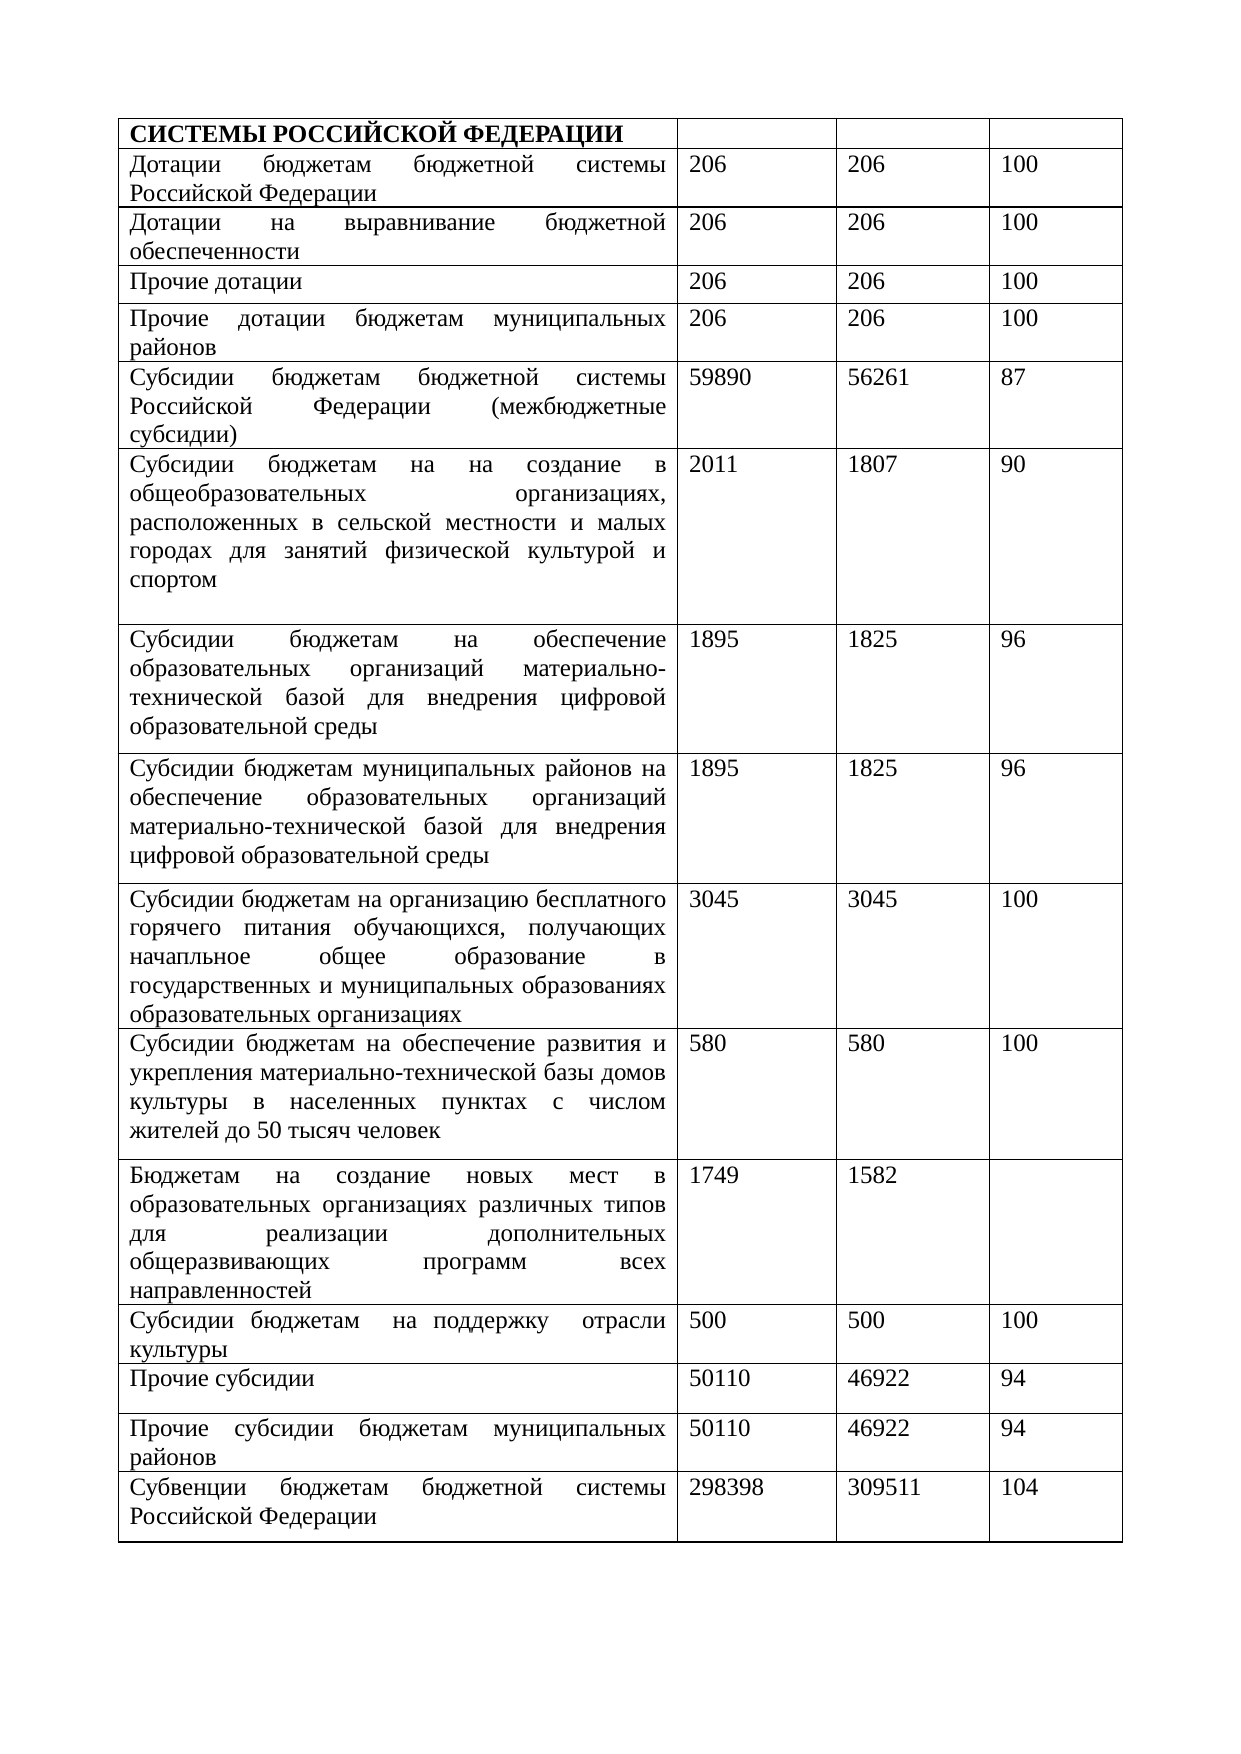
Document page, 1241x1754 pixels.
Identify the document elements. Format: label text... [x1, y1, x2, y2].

table_cell 50110 [678, 1414, 836, 1471]
table_cell 100 [990, 884, 1122, 1027]
table_cell Субсидии бюджетам на организацию бесплатного горячего питания обучающихся, получающих начапльное общее образование в государственных и муниципальных образованиях образовательных организациях [119, 884, 677, 1027]
table_cell Прочие субсидии бюджетам муниципальных районов [119, 1414, 677, 1471]
table_cell [837, 119, 989, 148]
table_cell 206 [678, 266, 836, 302]
table_cell 100 [990, 1305, 1122, 1362]
table_cell 580 [678, 1029, 836, 1159]
table_cell 206 [837, 266, 989, 302]
table_cell 206 [837, 208, 989, 265]
table_cell 94 [990, 1364, 1122, 1412]
table_cell Субсидии бюджетам на на создание в общеобразовательных организациях, расположенных в сельской местности и малых городах для занятий физической культурой и спортом [119, 449, 677, 623]
table_cell 500 [837, 1305, 989, 1362]
table_cell 100 [990, 266, 1122, 302]
table_cell 87 [990, 362, 1122, 448]
table_cell Субсидии бюджетам на обеспечение образовательных организаций материально-технической базой для внедрения цифровой образовательной среды [119, 625, 677, 752]
table_cell 1825 [837, 754, 989, 883]
table_cell 50110 [678, 1364, 836, 1412]
table_cell Субсидии бюджетам бюджетной системы Российской Федерации (межбюджетные субсидии) [119, 362, 677, 448]
table_cell 56261 [837, 362, 989, 448]
table_cell Бюджетам на создание новых мест в образовательных организациях различных типов для реализации дополнительных общеразвивающих программ всех направленностей [119, 1160, 677, 1304]
table_cell 100 [990, 149, 1122, 206]
table_cell 46922 [837, 1414, 989, 1471]
table_cell 298398 [678, 1472, 836, 1541]
table_cell Субвенции бюджетам бюджетной системы Российской Федерации [119, 1472, 677, 1541]
table_cell 100 [990, 1029, 1122, 1159]
table_cell 309511 [837, 1472, 989, 1541]
table_cell Субсидии бюджетам муниципальных районов на обеспечение образовательных организаций материально-технической базой для внедрения цифровой образовательной среды [119, 754, 677, 883]
table_cell Прочие дотации бюджетам муниципальных районов [119, 304, 677, 361]
table_cell 104 [990, 1472, 1122, 1541]
table_cell 206 [678, 149, 836, 206]
table_cell 1825 [837, 625, 989, 752]
table_cell [678, 119, 836, 148]
table_cell 2011 [678, 449, 836, 623]
table_cell 3045 [678, 884, 836, 1027]
table_cell 1807 [837, 449, 989, 623]
table_cell Субсидии бюджетам на поддержку отрасли культуры [119, 1305, 677, 1362]
table_cell 206 [837, 149, 989, 206]
table_cell 46922 [837, 1364, 989, 1412]
table_cell 100 [990, 304, 1122, 361]
table_cell Субсидии бюджетам на обеспечение развития и укрепления материально-технической базы домов культуры в населенных пунктах с числом жителей до 50 тысяч человек [119, 1029, 677, 1159]
table_cell 1749 [678, 1160, 836, 1304]
table_cell Прочие дотации [119, 266, 677, 302]
table_cell 94 [990, 1414, 1122, 1471]
table_cell 206 [837, 304, 989, 361]
table_cell 206 [678, 304, 836, 361]
table_cell [990, 1160, 1122, 1304]
table_cell [990, 119, 1122, 148]
table_cell Дотации бюджетам бюджетной системы Российской Федерации [119, 149, 677, 206]
table_cell 3045 [837, 884, 989, 1027]
table_cell 1895 [678, 625, 836, 752]
table_cell 96 [990, 754, 1122, 883]
table_cell СИСТЕМЫ РОССИЙСКОЙ ФЕДЕРАЦИИ [119, 119, 677, 148]
table_cell 500 [678, 1305, 836, 1362]
table_cell Дотации на выравнивание бюджетной обеспеченности [119, 208, 677, 265]
table_cell 580 [837, 1029, 989, 1159]
table_cell Прочие субсидии [119, 1364, 677, 1412]
table_cell 1582 [837, 1160, 989, 1304]
table_cell 1895 [678, 754, 836, 883]
table_cell 96 [990, 625, 1122, 752]
table_cell 90 [990, 449, 1122, 623]
table_cell 206 [678, 208, 836, 265]
table_cell 100 [990, 208, 1122, 265]
table_cell 59890 [678, 362, 836, 448]
